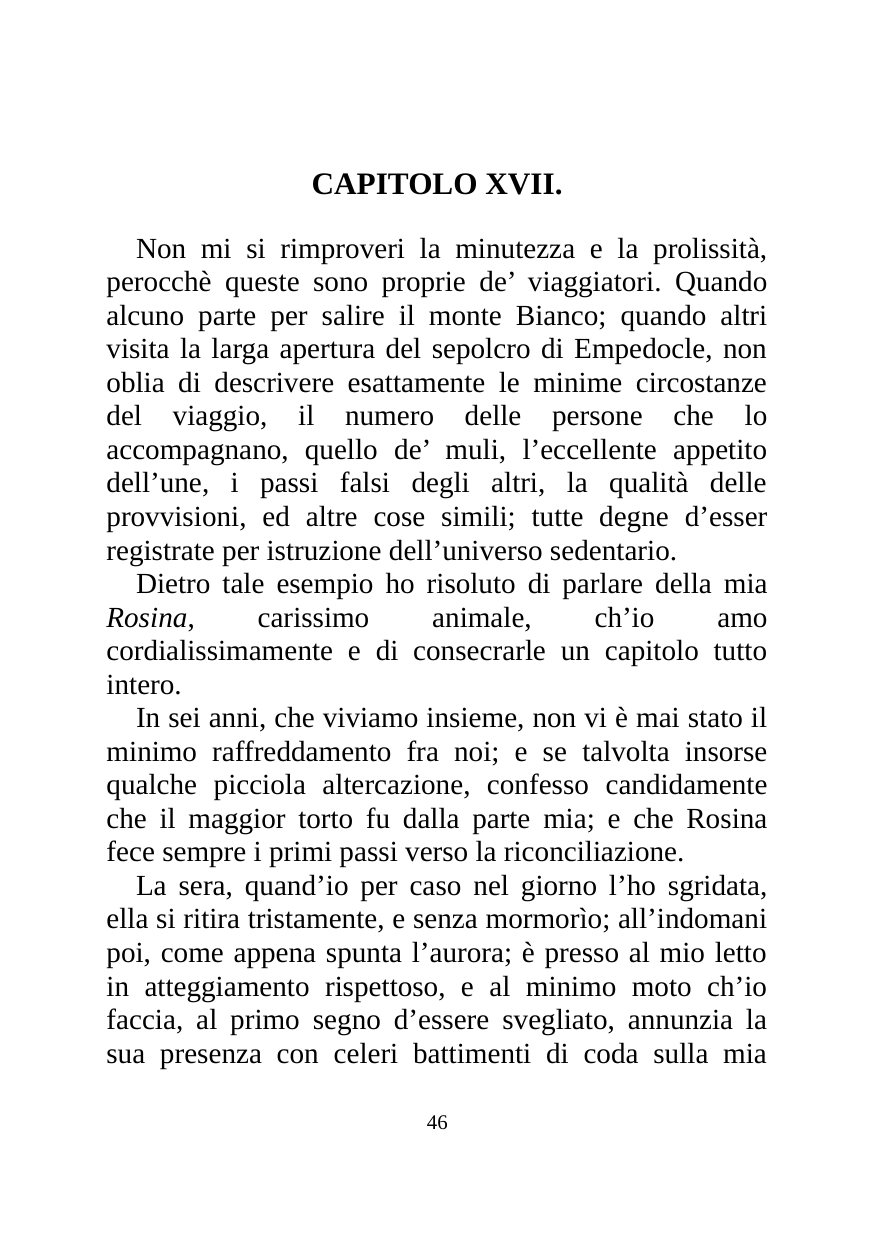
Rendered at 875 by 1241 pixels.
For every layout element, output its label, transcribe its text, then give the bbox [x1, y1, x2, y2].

text Dietro tale esempio ho risoluto di parlare della mia Rosina, carissimo animale, ch’io amo cordialissimamente e di consecrarle un capitolo tutto intero. [106, 566, 768, 700]
text Non mi si rimproveri la minutezza e la prolissità, perocchè queste sono proprie de’ viaggiatori. Quando alcuno parte per salire il monte Bianco; quando altri visita la larga apertura del sepolcro di Empedocle, non oblia di descrivere esattamente le minime circostanze del viaggio, il numero delle persone che lo accompagnano, quello de’ muli, l’eccellente appetito dell’une, i passi falsi degli altri, la qualità delle provvisioni, ed altre cose simili; tutte degne d’esser registrate per istruzione dell’universo sedentario. [106, 231, 768, 566]
text In sei anni, che viviamo insieme, non vi è mai stato il minimo raffreddamento fra noi; e se talvolta insorse qualche picciola altercazione, confesso candidamente che il maggior torto fu dalla parte mia; e che Rosina fece sempre i primi passi verso la riconciliazione. [106, 700, 768, 868]
text La sera, quand’io per caso nel giorno l’ho sgridata, ella si ritira tristamente, e senza mormorìo; all’indomani poi, come appena spunta l’aurora; è presso al mio letto in atteggiamento rispettoso, e al minimo moto ch’io faccia, al primo segno d’essere svegliato, annunzia la sua presenza con celeri battimenti di coda sulla mia [106, 868, 768, 1069]
subtitle CAPITOLO XVII. [106, 165, 768, 201]
